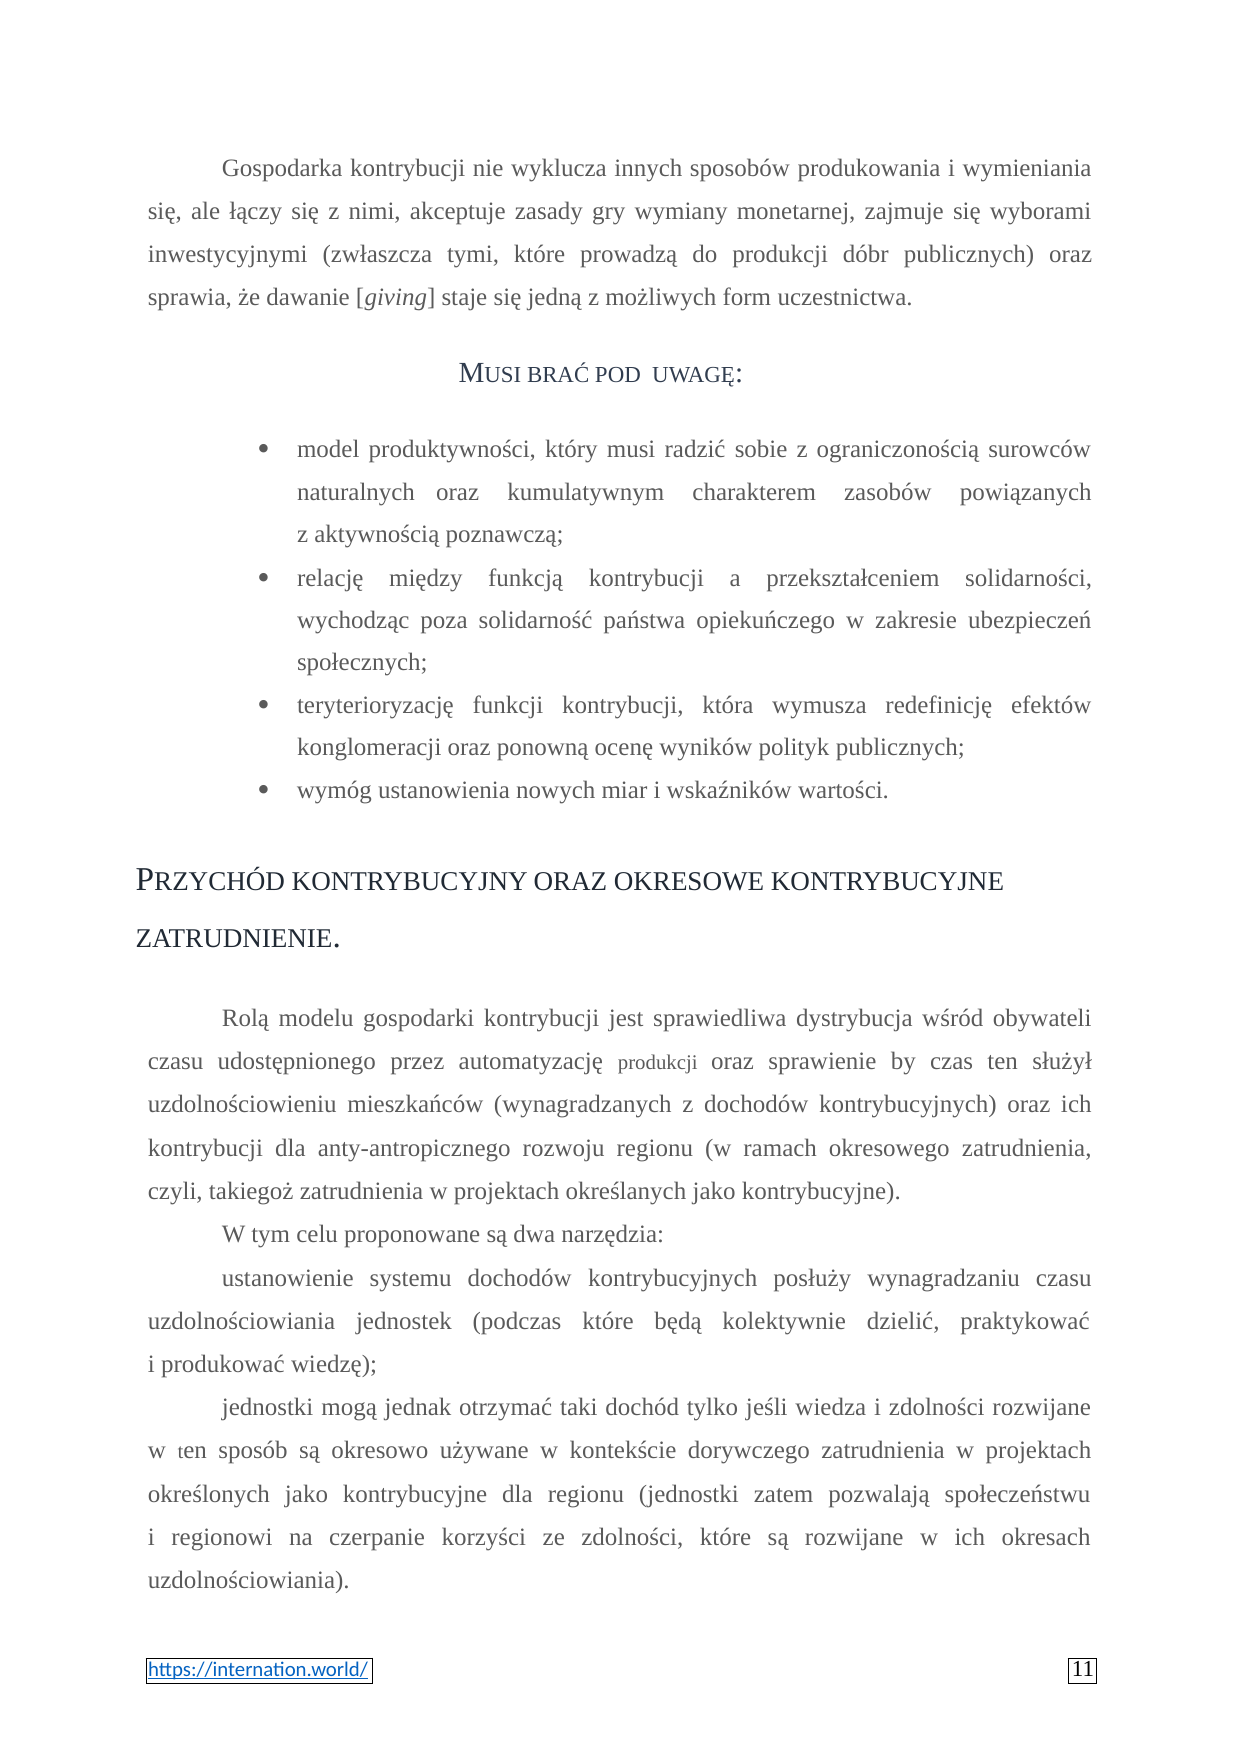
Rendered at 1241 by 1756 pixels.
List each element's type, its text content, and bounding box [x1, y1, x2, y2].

text jednostki mogą jednak otrzymać taki dochód tylko jeśli wiedza i zdolności rozwijane w ten sposób są okresowo używane w kontekście dorywczego zatrudnienia w projektach określonych jako kontrybucyjne dla regionu (jednostki zatem pozwalają społeczeństwu i regionowi na czerpanie korzyści ze zdolności, które są rozwijane w ich okresach uzdolnościowiania). [148, 1392, 1092, 1594]
text ustanowienie systemu dochodów kontrybucyjnych posłuży wynagradzaniu czasu uzdolnościowiania jednostek (podczas które będą kolektywnie dzielić, praktykować i produkować wiedzę); [148, 1263, 1092, 1378]
text Gospodarka kontrybucji nie wyklucza innych sposobów produkowania i wymieniania się, ale łączy się z nimi, akceptuje zasady gry wymiany monetarnej, zajmuje się wyborami inwestycyjnymi (zwłaszcza tymi, które prowadzą do produkcji dóbr publicznych) oraz sprawia, że dawanie [giving] staje się jedną z możliwych form uczestnictwa. [148, 153, 1092, 311]
text W tym celu proponowane są dwa narzędzia: [222, 1219, 1107, 1248]
text Rolą modelu gospodarki kontrybucji jest sprawiedliwa dystrybucja wśród obywateli czasu udostępnionego przez automatyzację produkcji oraz sprawienie by czas ten służył uzdolnościowieniu mieszkańców (wynagradzanych z dochodów kontrybucyjnych) oraz ich kontrybucji dla anty-antropicznego rozwoju regionu (w ramach okresowego zatrudnienia, czyli, takiegoż zatrudnienia w projektach określanych jako kontrybucyjne). [148, 1003, 1092, 1204]
list wymóg ustanowienia nowych miar i wskaźników wartości. [259, 775, 1107, 803]
list teryterioryzację funkcji kontrybucji, która wymusza redefinicję efektów konglomeracji oraz ponowną ocenę wyników polityk publicznych; [259, 690, 1092, 760]
list model produktywności, który musi radzić sobie z ograniczonością surowców naturalnych oraz kumulatywnym charakterem zasobów powiązanych z aktywnością poznawczą; [259, 434, 1092, 548]
text MUSI BRAĆ POD UWAGĘ: [458, 355, 1107, 389]
subtitle PRZYCHÓD KONTRYBUCYJNY ORAZ OKRESOWE KONTRYBUCYJNE ZATRUDNIENIE. [135, 859, 1012, 954]
list relację między funkcją kontrybucji a przekształceniem solidarności, wychodząc poza solidarność państwa opiekuńczego w zakresie ubezpieczeń społecznych; [259, 563, 1092, 675]
